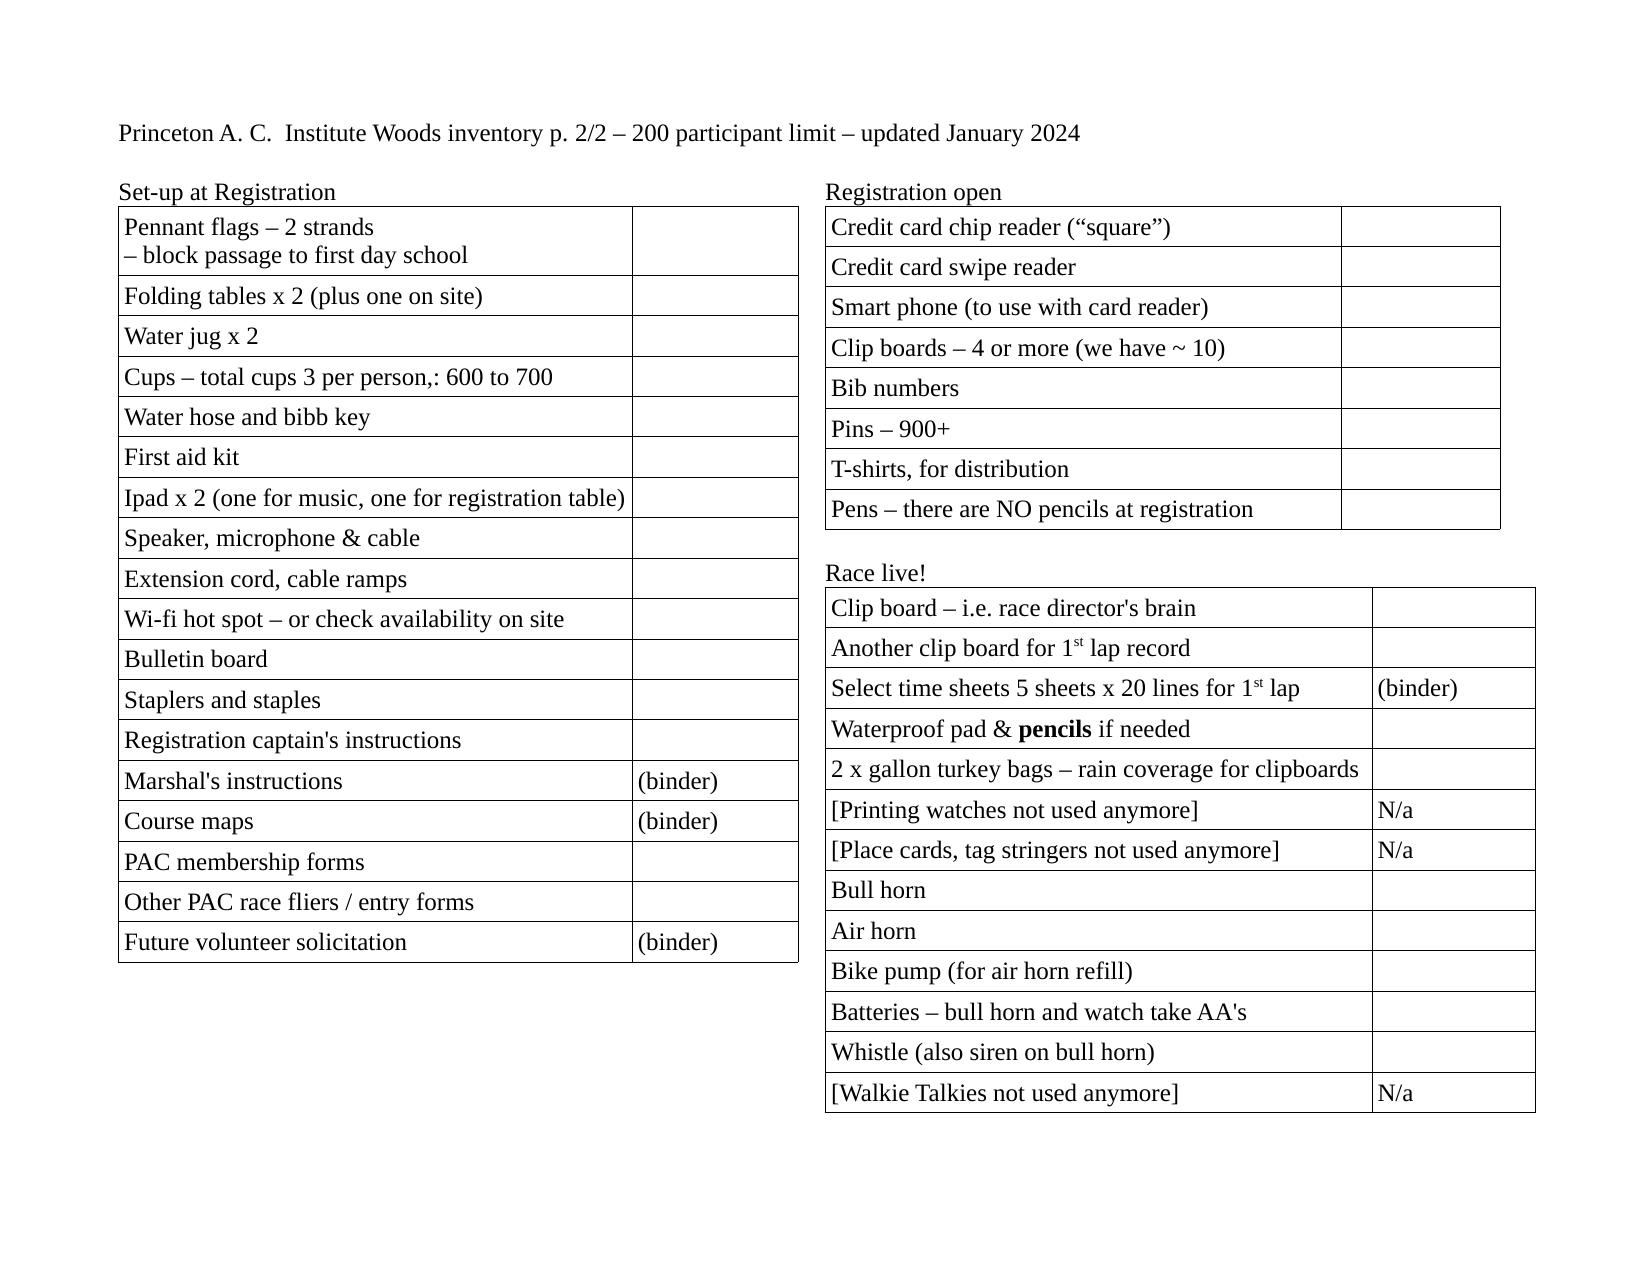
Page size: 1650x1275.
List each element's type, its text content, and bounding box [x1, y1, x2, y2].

table_cell [1342, 247, 1500, 286]
table_cell Select time sheets 5 sheets x 20 lines for 1st lap [826, 668, 1372, 708]
table_cell [1373, 871, 1535, 910]
table_cell [1373, 628, 1535, 667]
table_cell [633, 276, 798, 315]
table_cell Whistle (also siren on bull horn) [826, 1032, 1372, 1072]
table_cell [1342, 328, 1500, 367]
text Registration open [825, 177, 1532, 206]
table_cell Air horn [826, 911, 1372, 950]
table_cell N/a [1373, 830, 1535, 869]
table_header [633, 207, 798, 275]
table_cell Bib numbers [826, 368, 1341, 408]
table_cell Water hose and bibb key [119, 397, 632, 436]
table_cell [633, 518, 798, 558]
table_cell Batteries – bull horn and watch take AA's [826, 992, 1372, 1031]
table_cell T-shirts, for distribution [826, 449, 1341, 488]
table_cell [633, 437, 798, 477]
table_cell [633, 357, 798, 396]
table_cell [633, 680, 798, 719]
table_cell Waterproof pad & pencils if needed [826, 709, 1372, 748]
table_cell [633, 599, 798, 638]
table_cell Bull horn [826, 871, 1372, 910]
table_cell [Walkie Talkies not used anymore] [826, 1073, 1372, 1112]
table_cell Credit card swipe reader [826, 247, 1341, 286]
table_cell [1373, 1032, 1535, 1072]
table_cell Smart phone (to use with card reader) [826, 287, 1341, 327]
table_cell Another clip board for 1st lap record [826, 628, 1372, 667]
table_cell [633, 316, 798, 356]
table_cell [633, 559, 798, 598]
text Race live! [825, 558, 1532, 587]
table_cell [1373, 951, 1535, 991]
table_cell [Place cards, tag stringers not used anymore] [826, 830, 1372, 869]
table_cell (binder) [1373, 668, 1535, 708]
table_cell Extension cord, cable ramps [119, 559, 632, 598]
table_cell Clip boards – 4 or more (we have ~ 10) [826, 328, 1341, 367]
table_header Pennant flags – 2 strands – block passage to first day school [119, 207, 632, 275]
table_header [1373, 588, 1535, 627]
table_cell PAC membership forms [119, 842, 632, 881]
table_header Clip board – i.e. race director's brain [826, 588, 1372, 627]
table_cell N/a [1373, 790, 1535, 829]
text Set-up at Registration [118, 177, 825, 206]
table_cell Course maps [119, 801, 632, 841]
table_cell (binder) [633, 761, 798, 800]
table_cell Other PAC race fliers / entry forms [119, 882, 632, 921]
table_cell (binder) [633, 922, 798, 962]
table_cell Pens – there are NO pencils at registration [826, 490, 1341, 529]
table_cell Registration captain's instructions [119, 720, 632, 760]
table_cell Wi-fi hot spot – or check availability on site [119, 599, 632, 638]
table_header Credit card chip reader (“square”) [826, 207, 1341, 246]
table_cell [633, 842, 798, 881]
table_cell [1373, 911, 1535, 950]
table_cell [633, 882, 798, 921]
table_cell Water jug x 2 [119, 316, 632, 356]
table_cell [1373, 749, 1535, 789]
table_cell [633, 397, 798, 436]
table_cell 2 x gallon turkey bags – rain coverage for clipboards [826, 749, 1372, 789]
table_cell [1342, 368, 1500, 408]
table_cell Speaker, microphone & cable [119, 518, 632, 558]
table_cell [1342, 287, 1500, 327]
table_cell (binder) [633, 801, 798, 841]
table_cell [1373, 992, 1535, 1031]
table_cell N/a [1373, 1073, 1535, 1112]
table_cell Bike pump (for air horn refill) [826, 951, 1372, 991]
table_cell [Printing watches not used anymore] [826, 790, 1372, 829]
table_cell Bulletin board [119, 640, 632, 679]
table_cell [633, 640, 798, 679]
table_cell Cups – total cups 3 per person,: 600 to 700 [119, 357, 632, 396]
table_cell [1342, 449, 1500, 488]
table_cell Folding tables x 2 (plus one on site) [119, 276, 632, 315]
table_cell [1373, 709, 1535, 748]
table_cell First aid kit [119, 437, 632, 477]
table_cell Staplers and staples [119, 680, 632, 719]
table_cell [633, 720, 798, 760]
table_header [1342, 207, 1500, 246]
table_cell Ipad x 2 (one for music, one for registration table) [119, 478, 632, 517]
table_cell Marshal's instructions [119, 761, 632, 800]
table_cell [633, 478, 798, 517]
table_cell [1342, 409, 1500, 448]
table_cell Future volunteer solicitation [119, 922, 632, 962]
table_cell Pins – 900+ [826, 409, 1341, 448]
table_cell [1342, 490, 1500, 529]
